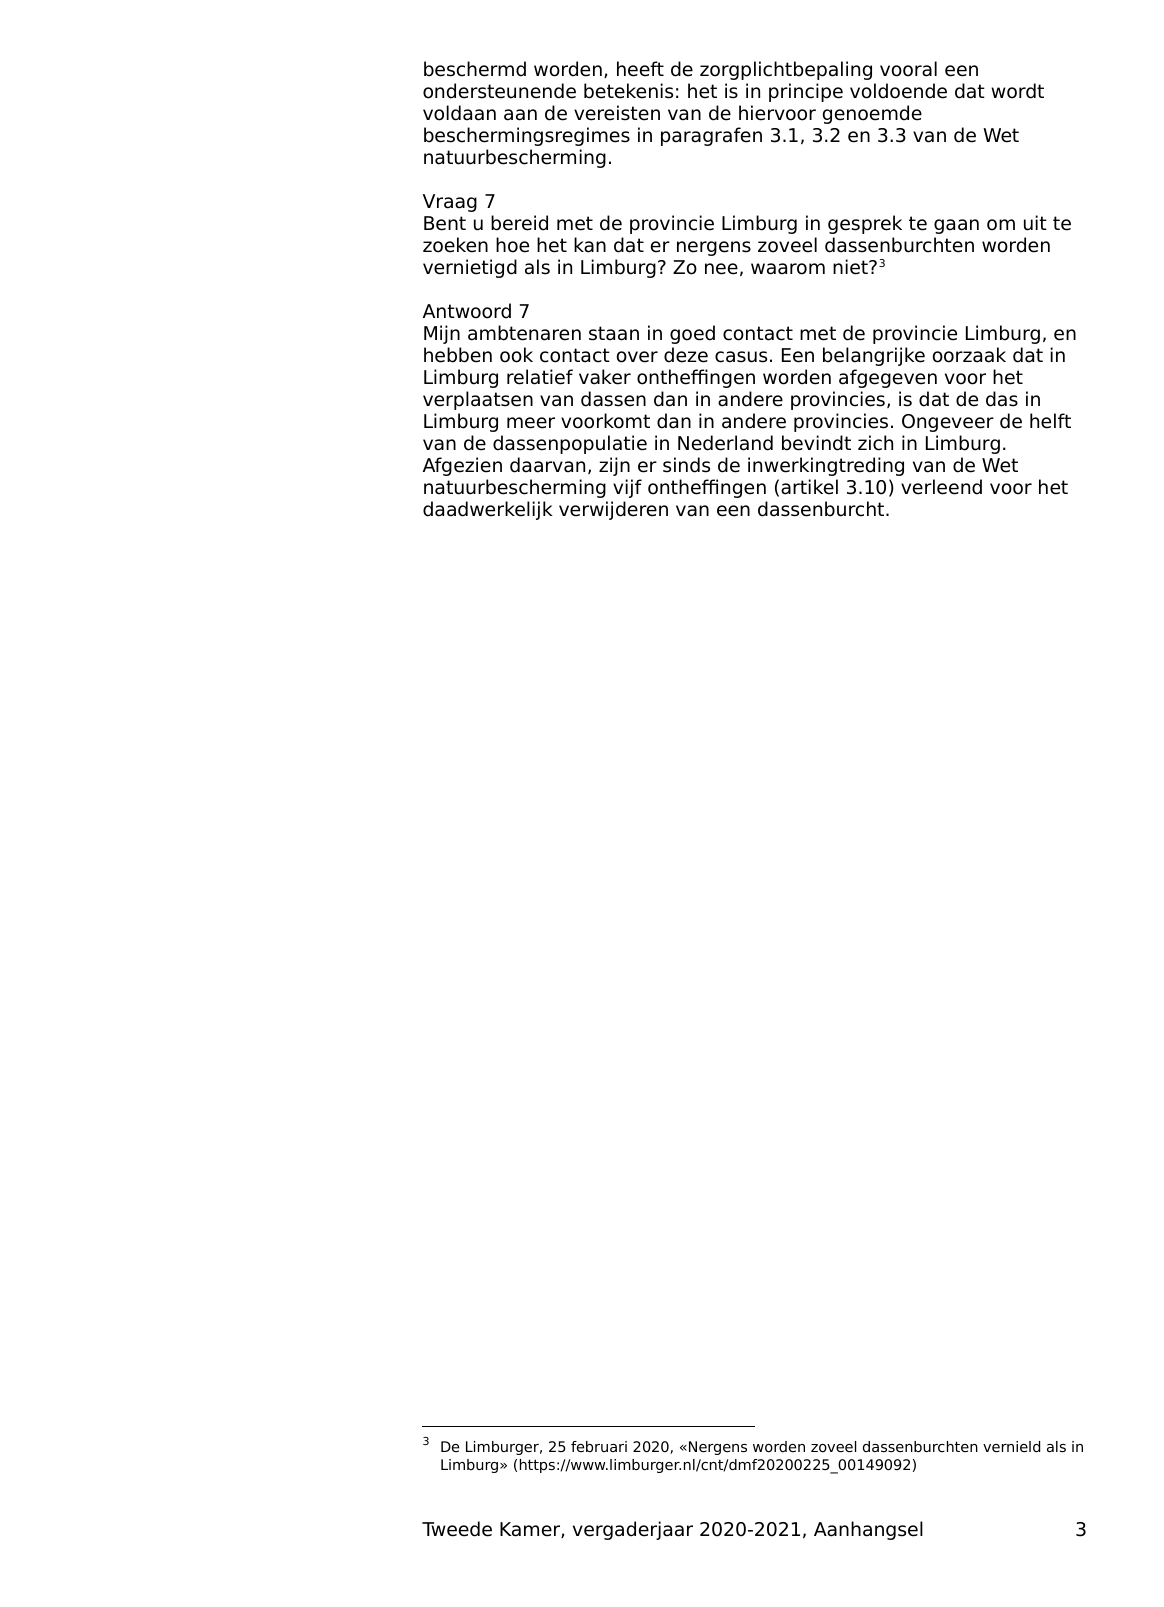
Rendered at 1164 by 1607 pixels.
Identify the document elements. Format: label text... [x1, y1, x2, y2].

text Bent u bereid met de provincie Limburg in gesprek te gaan om uit te zoeken hoe het kan dat er nergens zoveel dassenburchten worden vernietigd als in Limburg? Zo nee, waarom niet? [422, 213, 1087, 279]
text Vraag 7 [422, 191, 1087, 213]
text Mijn ambtenaren staan in goed contact met de provincie Limburg, en hebben ook contact over deze casus. Een belangrijke oorzaak dat in Limburg relatief vaker ontheffingen worden afgegeven voor het verplaatsen van dassen dan in andere provincies, is dat de das in Limburg meer voorkomt dan in andere provincies. Ongeveer de helft van de dassenpopulatie in Nederland bevindt zich in Limburg. Afgezien daarvan, zijn er sinds de inwerkingtreding van de Wet natuurbescherming vijf ontheffingen (artikel 3.10) verleend voor het daadwerkelijk verwijderen van een dassenburcht. [422, 323, 1087, 521]
text Antwoord 7 [422, 301, 1087, 323]
text De Limburger, 25 februari 2020, «Nergens worden zoveel dassenburchten vernield als in Limburg» (https://www.limburger.nl/cnt/dmf20200225_00149092) [422, 1435, 1087, 1474]
text beschermd worden, heeft de zorgplichtbepaling vooral een ondersteunende betekenis: het is in principe voldoende dat wordt voldaan aan de vereisten van de hiervoor genoemde beschermingsregimes in paragrafen 3.1, 3.2 en 3.3 van de Wet natuurbescherming. [422, 59, 1087, 169]
